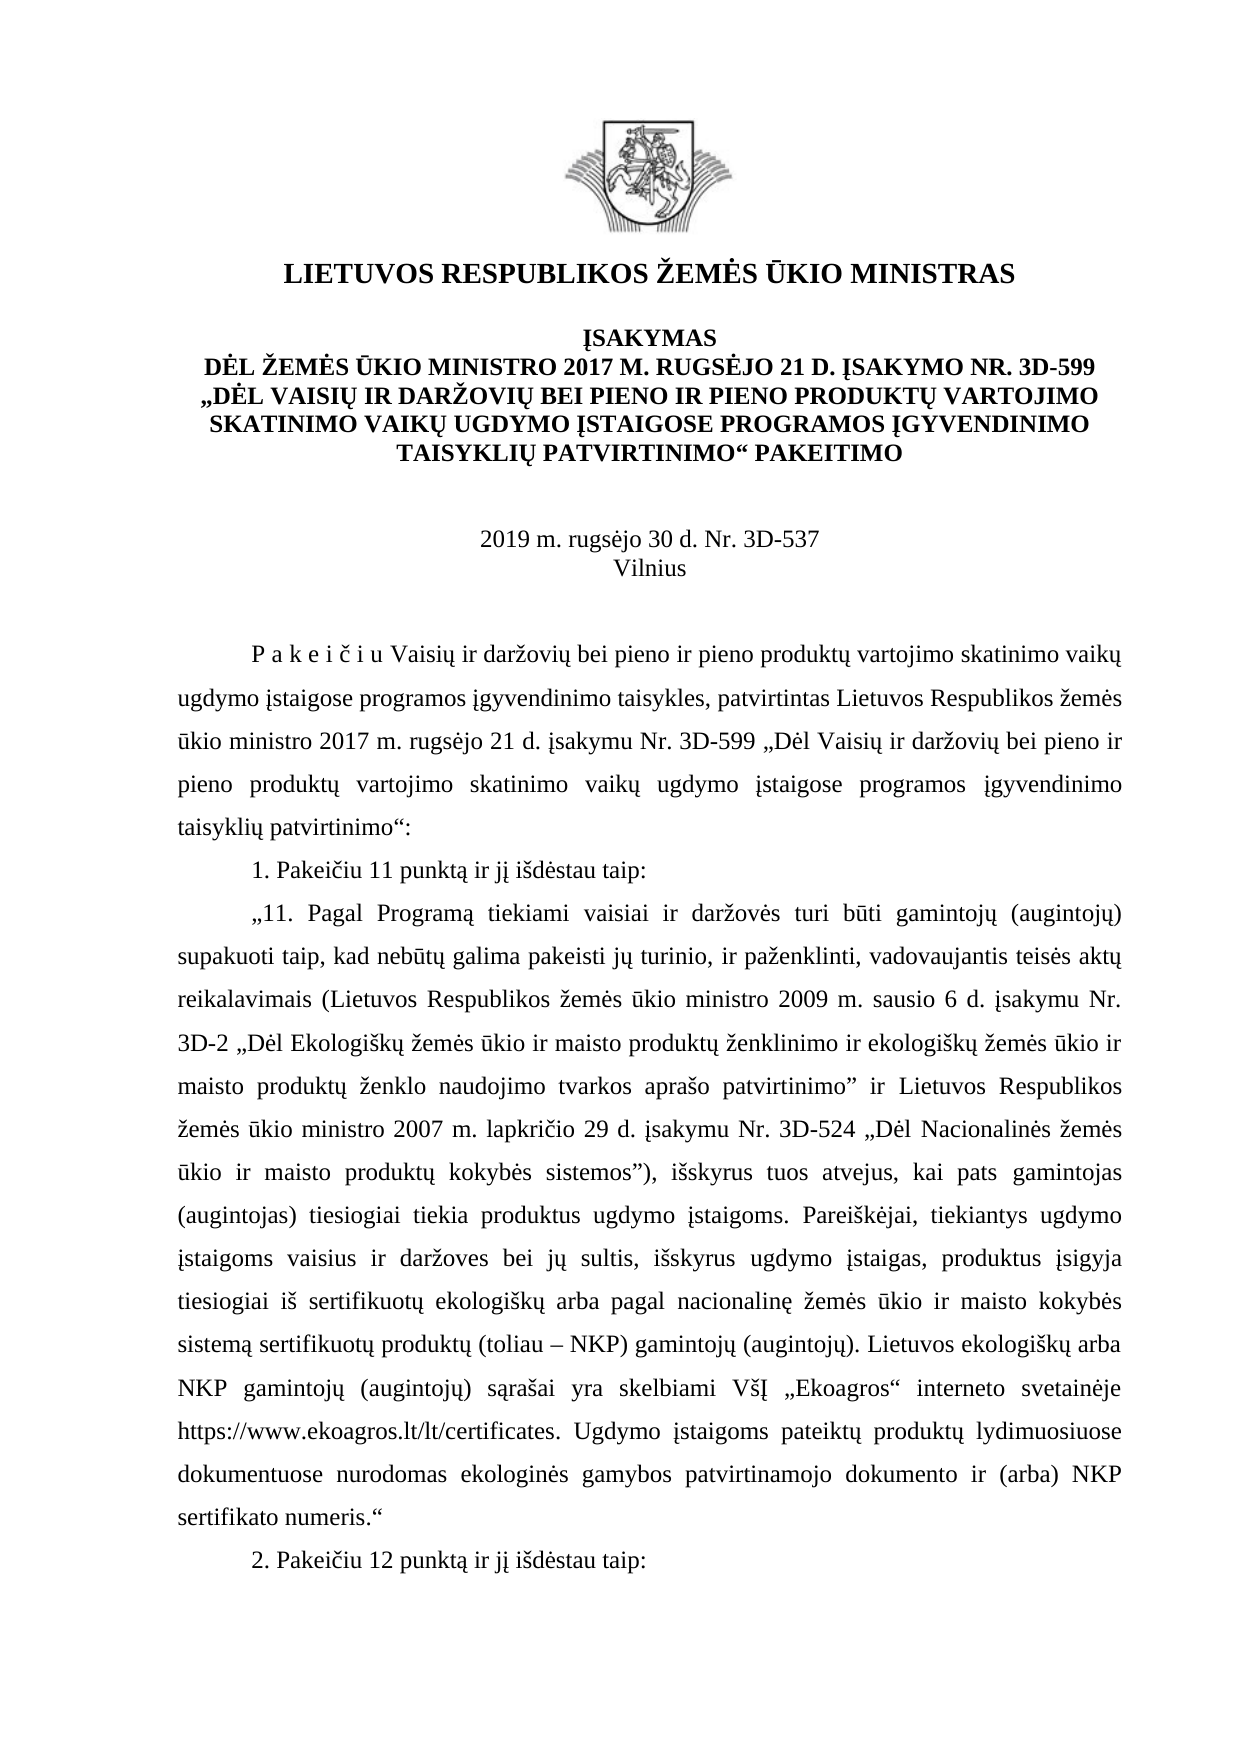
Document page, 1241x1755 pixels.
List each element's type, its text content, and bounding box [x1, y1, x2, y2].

text P a k e i č i u Vaisių ir daržovių bei pieno ir pieno produktų vartojimo skatinimo vaikų ugdymo įstaigose programos įgyvendinimo taisykles, patvirtintas Lietuvos Respublikos žemės ūkio ministro 2017 m. rugsėjo 21 d. įsakymu Nr. 3D-599 „Dėl Vaisių ir daržovių bei pieno ir pieno produktų vartojimo skatinimo vaikų ugdymo įstaigose programos įgyvendinimo taisyklių patvirtinimo“: [177, 639, 1122, 841]
text Vilnius [177, 553, 1122, 582]
text 1. Pakeičiu 11 punktą ir jį išdėstau taip: [251, 855, 1122, 884]
text DĖL ŽEMĖS ŪKIO MINISTRO 2017 m. rugsėjo 21 D. ĮSAKYMO nR. 3d-599 „dĖL VAISIŲ IR DARŽOVIŲ BEI PIENO IR PIENO PRODUKTŲ VARTOJIMO SKATINIMO VAIKŲ UGDYMO ĮSTAIGOSE PROGRAMOS ĮGYVENDINIMO TAISYKLIŲ PATVIRTINIMO“ PAKEITIMO [177, 352, 1122, 467]
text ĮSAKYMAS [177, 323, 1122, 352]
text 2. Pakeičiu 12 punktą ir jį išdėstau taip: [251, 1545, 1122, 1574]
text „11. Pagal Programą tiekiami vaisiai ir daržovės turi būti gamintojų (augintojų) supakuoti taip, kad nebūtų galima pakeisti jų turinio, ir paženklinti, vadovaujantis teisės aktų reikalavimais (Lietuvos Respublikos žemės ūkio ministro 2009 m. sausio 6 d. įsakymu Nr. 3D-2 „Dėl Ekologiškų žemės ūkio ir maisto produktų ženklinimo ir ekologiškų žemės ūkio ir maisto produktų ženklo naudojimo tvarkos aprašo patvirtinimo” ir Lietuvos Respublikos žemės ūkio ministro 2007 m. lapkričio 29 d. įsakymu Nr. 3D-524 „Dėl Nacionalinės žemės ūkio ir maisto produktų kokybės sistemos”), išskyrus tuos atvejus, kai pats gamintojas (augintojas) tiesiogiai tiekia produktus ugdymo įstaigoms. Pareiškėjai, tiekiantys ugdymo įstaigoms vaisius ir daržoves bei jų sultis, išskyrus ugdymo įstaigas, produktus įsigyja tiesiogiai iš sertifikuotų ekologiškų arba pagal nacionalinę žemės ūkio ir maisto kokybės sistemą sertifikuotų produktų (toliau – NKP) gamintojų (augintojų). Lietuvos ekologiškų arba NKP gamintojų (augintojų) sąrašai yra skelbiami VšĮ „Ekoagros“ interneto svetainėje https://www.ekoagros.lt/lt/certificates. Ugdymo įstaigoms pateiktų produktų lydimuosiuose dokumentuose nurodomas ekologinės gamybos patvirtinamojo dokumento ir (arba) NKP sertifikato numeris.“ [177, 898, 1122, 1531]
text 2019 m. rugsėjo 30 d. Nr. 3D-537 [177, 524, 1122, 553]
text LIETUVOS RESPUBLIKOS ŽEMĖS ŪKIO MINISTRAS [177, 256, 1122, 290]
